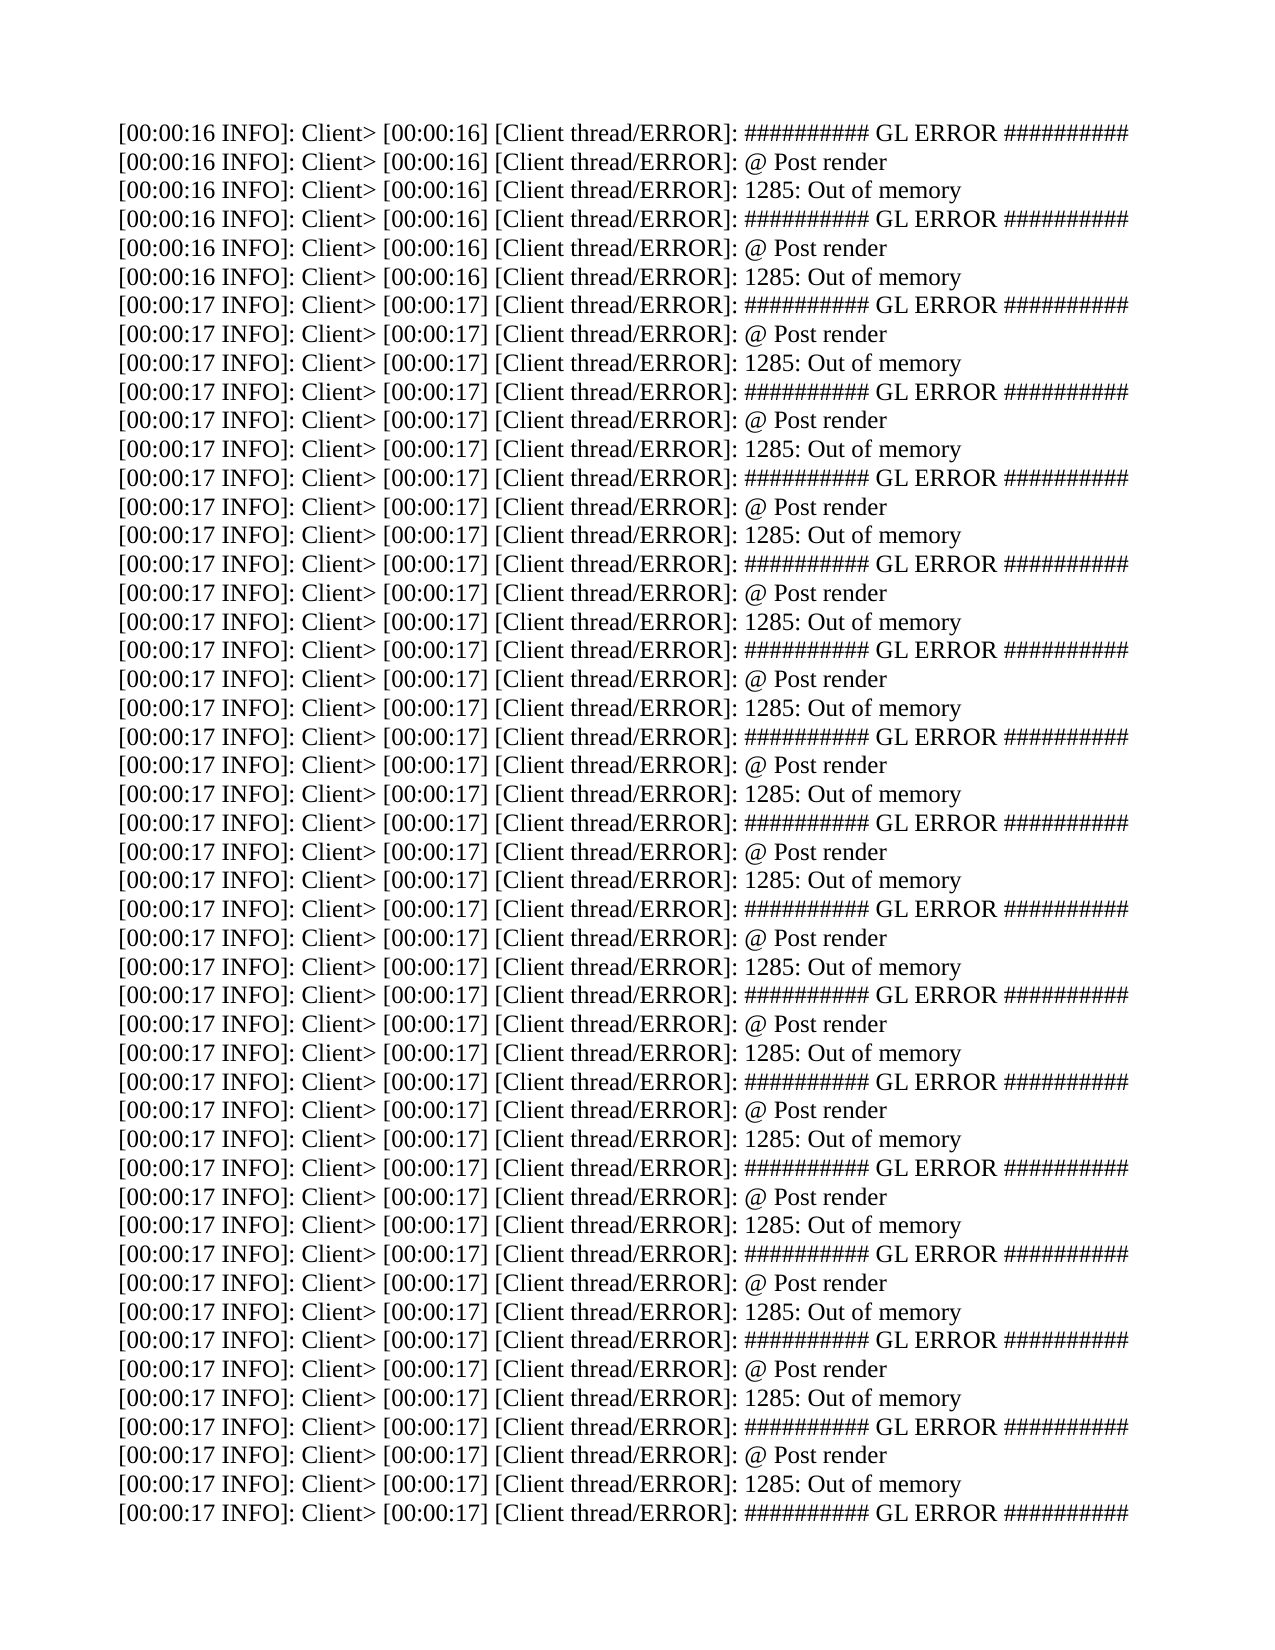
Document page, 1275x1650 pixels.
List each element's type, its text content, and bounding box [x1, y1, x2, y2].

text [00:00:17 INFO]: Client> [00:00:17] [Client thread/ERROR]: 1285: Out of memory [118, 607, 1157, 636]
text [00:00:17 INFO]: Client> [00:00:17] [Client thread/ERROR]: 1285: Out of memory [118, 1211, 1157, 1239]
text [00:00:17 INFO]: Client> [00:00:17] [Client thread/ERROR]: 1285: Out of memory [118, 1469, 1157, 1498]
text [00:00:17 INFO]: Client> [00:00:17] [Client thread/ERROR]: 1285: Out of memory [118, 1297, 1157, 1326]
text [00:00:17 INFO]: Client> [00:00:17] [Client thread/ERROR]: @ Post render [118, 664, 1157, 693]
text [00:00:17 INFO]: Client> [00:00:17] [Client thread/ERROR]: 1285: Out of memory [118, 1038, 1157, 1067]
text [00:00:16 INFO]: Client> [00:00:16] [Client thread/ERROR]: @ Post render [118, 233, 1157, 262]
text [00:00:17 INFO]: Client> [00:00:17] [Client thread/ERROR]: @ Post render [118, 837, 1157, 866]
text [00:00:17 INFO]: Client> [00:00:17] [Client thread/ERROR]: ########## GL ERROR ########## [118, 636, 1157, 664]
text [00:00:16 INFO]: Client> [00:00:16] [Client thread/ERROR]: ########## GL ERROR ########## [118, 204, 1157, 233]
text [00:00:17 INFO]: Client> [00:00:17] [Client thread/ERROR]: ########## GL ERROR ########## [118, 1412, 1157, 1441]
text [00:00:17 INFO]: Client> [00:00:17] [Client thread/ERROR]: ########## GL ERROR ########## [118, 1239, 1157, 1268]
text [00:00:17 INFO]: Client> [00:00:17] [Client thread/ERROR]: @ Post render [118, 1354, 1157, 1383]
text [00:00:17 INFO]: Client> [00:00:17] [Client thread/ERROR]: @ Post render [118, 406, 1157, 434]
text [00:00:17 INFO]: Client> [00:00:17] [Client thread/ERROR]: @ Post render [118, 492, 1157, 521]
text [00:00:16 INFO]: Client> [00:00:16] [Client thread/ERROR]: 1285: Out of memory [118, 262, 1157, 291]
text [00:00:17 INFO]: Client> [00:00:17] [Client thread/ERROR]: ########## GL ERROR ########## [118, 291, 1157, 319]
text [00:00:17 INFO]: Client> [00:00:17] [Client thread/ERROR]: 1285: Out of memory [118, 693, 1157, 722]
text [00:00:17 INFO]: Client> [00:00:17] [Client thread/ERROR]: 1285: Out of memory [118, 521, 1157, 549]
text [00:00:17 INFO]: Client> [00:00:17] [Client thread/ERROR]: ########## GL ERROR ########## [118, 549, 1157, 578]
text [00:00:17 INFO]: Client> [00:00:17] [Client thread/ERROR]: ########## GL ERROR ########## [118, 722, 1157, 751]
text [00:00:17 INFO]: Client> [00:00:17] [Client thread/ERROR]: 1285: Out of memory [118, 1383, 1157, 1412]
text [00:00:17 INFO]: Client> [00:00:17] [Client thread/ERROR]: @ Post render [118, 1441, 1157, 1469]
text [00:00:17 INFO]: Client> [00:00:17] [Client thread/ERROR]: @ Post render [118, 1268, 1157, 1297]
text [00:00:16 INFO]: Client> [00:00:16] [Client thread/ERROR]: ########## GL ERROR ########## [118, 118, 1157, 147]
text [00:00:17 INFO]: Client> [00:00:17] [Client thread/ERROR]: @ Post render [118, 1182, 1157, 1211]
text [00:00:17 INFO]: Client> [00:00:17] [Client thread/ERROR]: ########## GL ERROR ########## [118, 981, 1157, 1009]
text [00:00:17 INFO]: Client> [00:00:17] [Client thread/ERROR]: @ Post render [118, 751, 1157, 779]
text [00:00:17 INFO]: Client> [00:00:17] [Client thread/ERROR]: @ Post render [118, 319, 1157, 348]
text [00:00:17 INFO]: Client> [00:00:17] [Client thread/ERROR]: @ Post render [118, 1009, 1157, 1038]
text [00:00:17 INFO]: Client> [00:00:17] [Client thread/ERROR]: 1285: Out of memory [118, 952, 1157, 981]
text [00:00:17 INFO]: Client> [00:00:17] [Client thread/ERROR]: ########## GL ERROR ########## [118, 377, 1157, 406]
text [00:00:17 INFO]: Client> [00:00:17] [Client thread/ERROR]: @ Post render [118, 578, 1157, 607]
text [00:00:17 INFO]: Client> [00:00:17] [Client thread/ERROR]: ########## GL ERROR ########## [118, 894, 1157, 923]
text [00:00:17 INFO]: Client> [00:00:17] [Client thread/ERROR]: @ Post render [118, 923, 1157, 952]
text [00:00:16 INFO]: Client> [00:00:16] [Client thread/ERROR]: @ Post render [118, 147, 1157, 176]
text [00:00:17 INFO]: Client> [00:00:17] [Client thread/ERROR]: ########## GL ERROR ########## [118, 463, 1157, 492]
text [00:00:17 INFO]: Client> [00:00:17] [Client thread/ERROR]: ########## GL ERROR ########## [118, 1067, 1157, 1096]
text [00:00:17 INFO]: Client> [00:00:17] [Client thread/ERROR]: 1285: Out of memory [118, 434, 1157, 463]
text [00:00:17 INFO]: Client> [00:00:17] [Client thread/ERROR]: ########## GL ERROR ########## [118, 1153, 1157, 1182]
text [00:00:17 INFO]: Client> [00:00:17] [Client thread/ERROR]: ########## GL ERROR ########## [118, 1326, 1157, 1354]
text [00:00:17 INFO]: Client> [00:00:17] [Client thread/ERROR]: 1285: Out of memory [118, 866, 1157, 894]
text [00:00:17 INFO]: Client> [00:00:17] [Client thread/ERROR]: ########## GL ERROR ########## [118, 808, 1157, 837]
text [00:00:17 INFO]: Client> [00:00:17] [Client thread/ERROR]: 1285: Out of memory [118, 1124, 1157, 1153]
text [00:00:17 INFO]: Client> [00:00:17] [Client thread/ERROR]: @ Post render [118, 1096, 1157, 1124]
text [00:00:17 INFO]: Client> [00:00:17] [Client thread/ERROR]: ########## GL ERROR ########## [118, 1498, 1157, 1527]
text [00:00:17 INFO]: Client> [00:00:17] [Client thread/ERROR]: 1285: Out of memory [118, 779, 1157, 808]
text [00:00:17 INFO]: Client> [00:00:17] [Client thread/ERROR]: 1285: Out of memory [118, 348, 1157, 377]
text [00:00:16 INFO]: Client> [00:00:16] [Client thread/ERROR]: 1285: Out of memory [118, 176, 1157, 204]
